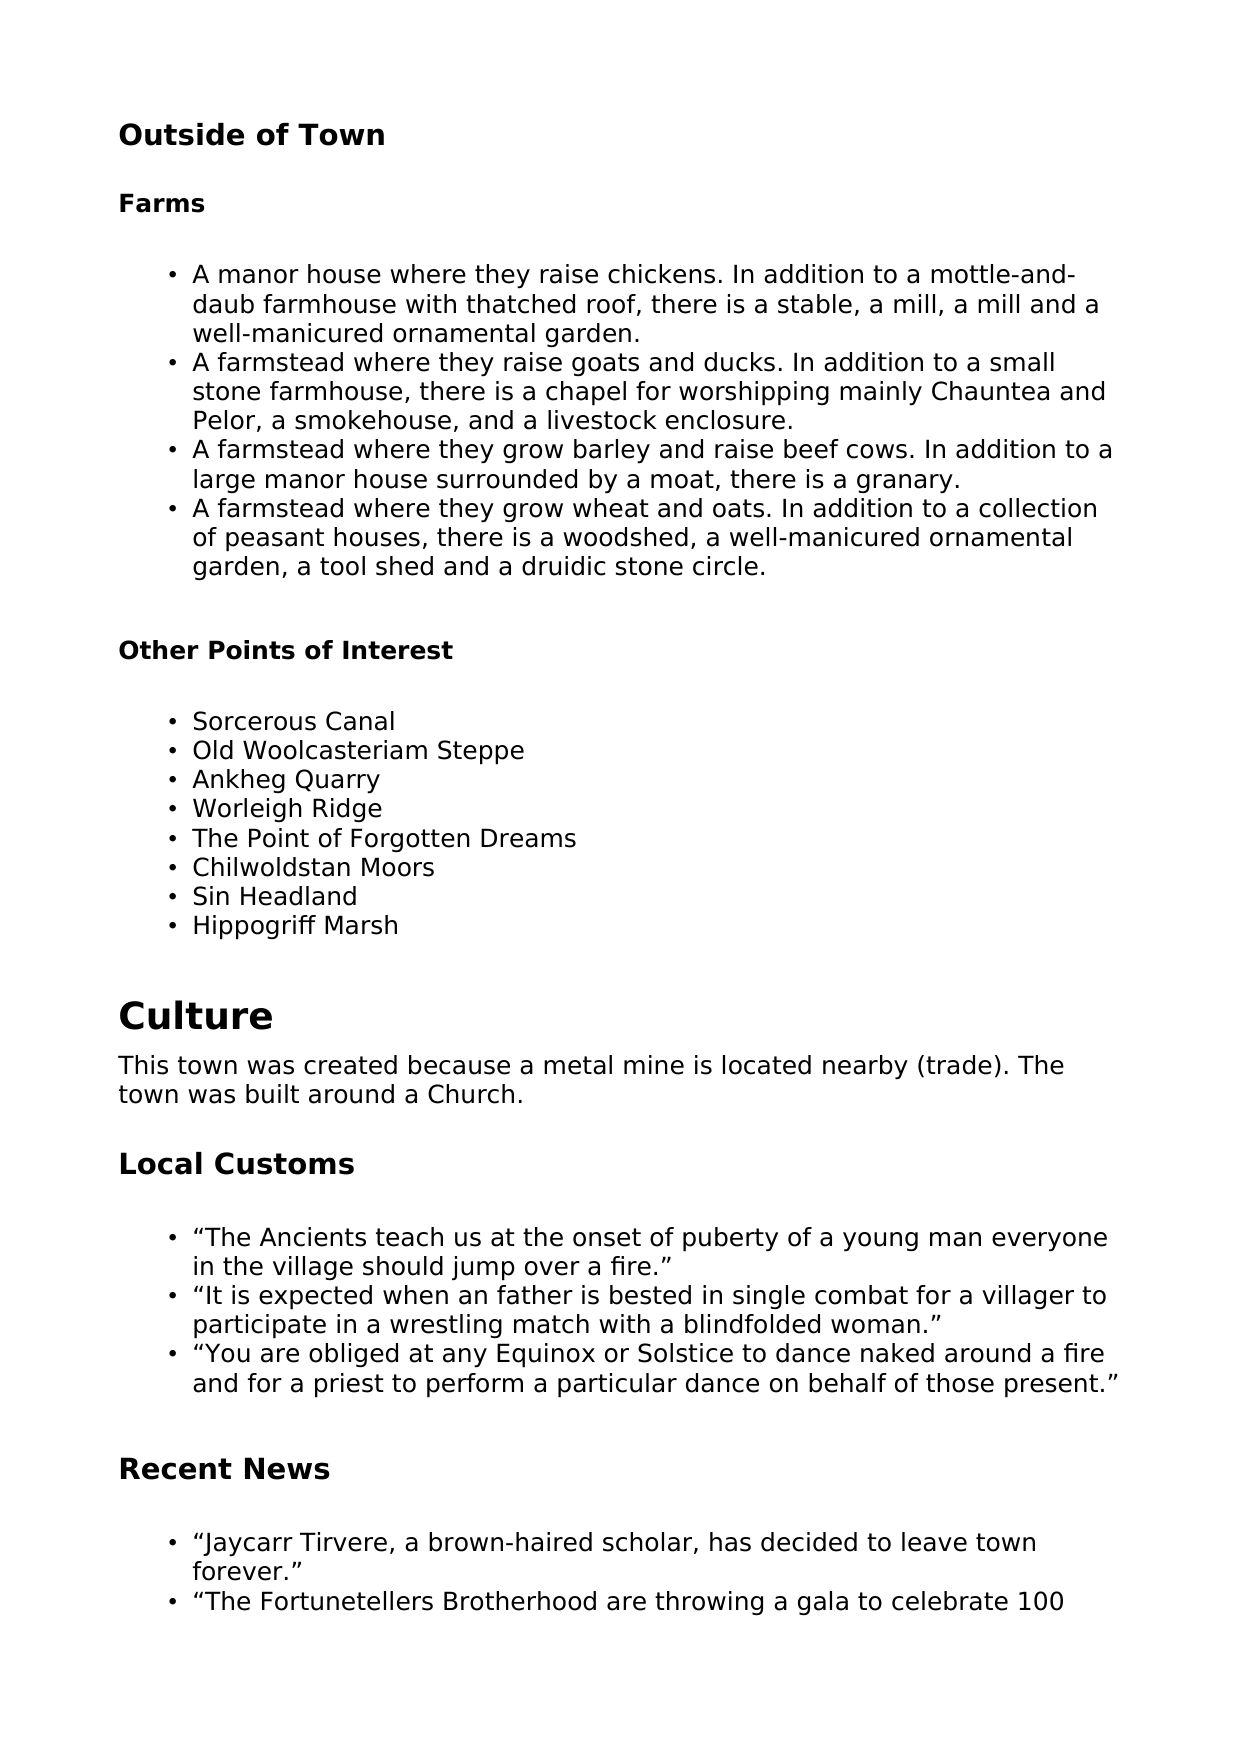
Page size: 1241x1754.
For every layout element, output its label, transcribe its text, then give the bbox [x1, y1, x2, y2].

list Old Woolcasteriam Steppe [177, 736, 1122, 766]
list Sorcerous Canal [177, 707, 1122, 736]
subtitle Local Customs [118, 1147, 1122, 1181]
subtitle Recent News [118, 1452, 1122, 1486]
subtitle Farms [118, 189, 1122, 219]
text This town was created because a metal mine is located nearby (trade). The town was built around a Church. [118, 1051, 1122, 1109]
subtitle Outside of Town [118, 118, 1122, 152]
list Sin Headland [177, 882, 1122, 911]
list “The Ancients teach us at the onset of puberty of a young man everyone in the village should jump over a fire.” [177, 1223, 1122, 1281]
list A manor house where they raise chickens. In addition to a mottle-and-daub farmhouse with thatched roof, there is a stable, a mill, a mill and a well-manicured ornamental garden. [177, 261, 1122, 348]
list A farmstead where they raise goats and ducks. In addition to a small stone farmhouse, there is a chapel for worshipping mainly Chauntea and Pelor, a smokehouse, and a livestock enclosure. [177, 348, 1122, 436]
subtitle Culture [118, 995, 1122, 1039]
list A farmstead where they grow barley and raise beef cows. In addition to a large manor house surrounded by a moat, there is a granary. [177, 436, 1122, 494]
list “It is expected when an father is bested in single combat for a villager to participate in a wrestling match with a blindfolded woman.” [177, 1281, 1122, 1339]
list “The Fortunetellers Brotherhood are throwing a gala to celebrate 100 [177, 1587, 1122, 1616]
list Ankheg Quarry [177, 766, 1122, 795]
subtitle Other Points of Interest [118, 636, 1122, 665]
list “You are obliged at any Equinox or Solstice to dance naked around a fire and for a priest to perform a particular dance on behalf of those present.” [177, 1339, 1122, 1398]
list Worleigh Ridge [177, 795, 1122, 824]
list Hippogriff Marsh [177, 911, 1122, 941]
list A farmstead where they grow wheat and oats. In addition to a collection of peasant houses, there is a woodshed, a well-manicured ornamental garden, a tool shed and a druidic stone circle. [177, 494, 1122, 582]
list Chilwoldstan Moors [177, 853, 1122, 882]
list “Jaycarr Tirvere, a brown-haired scholar, has decided to leave town forever.” [177, 1528, 1122, 1587]
list The Point of Forgotten Dreams [177, 824, 1122, 853]
